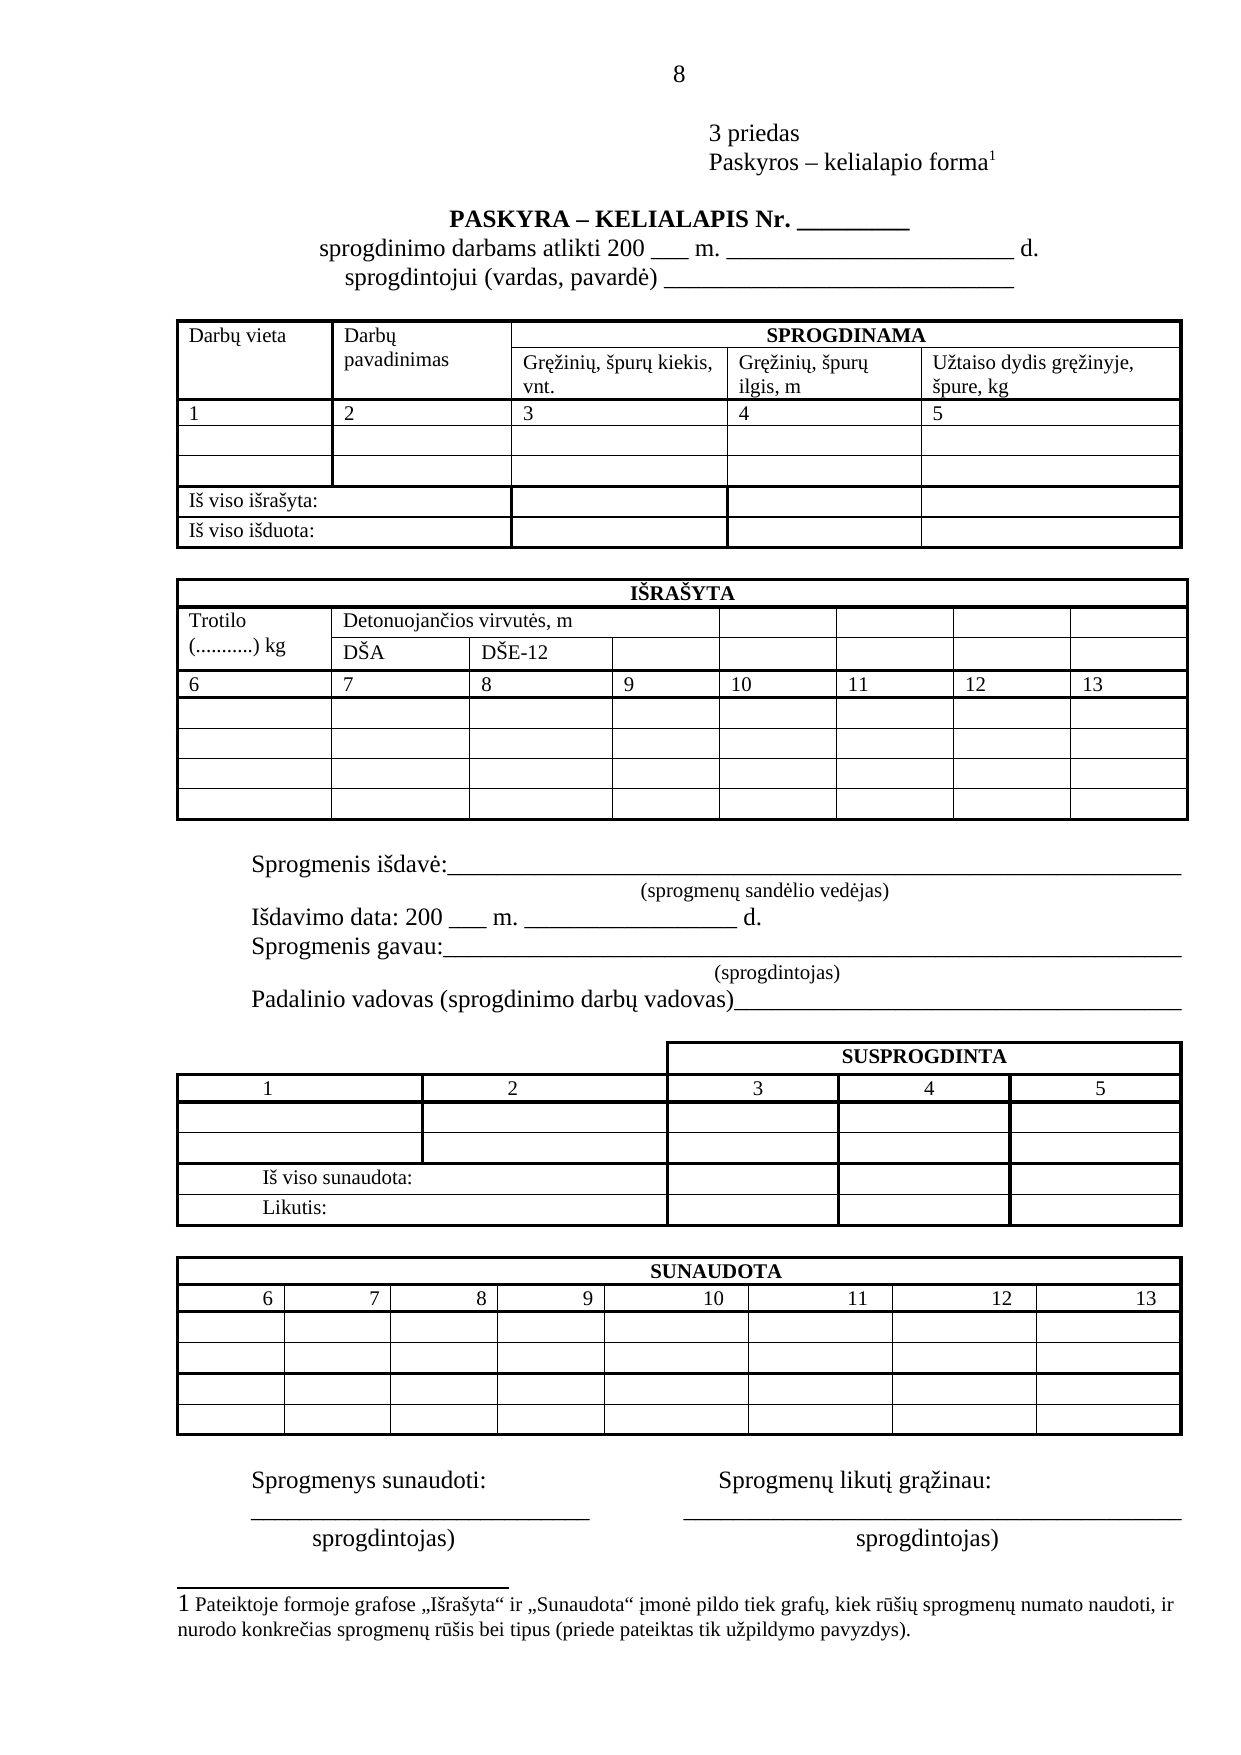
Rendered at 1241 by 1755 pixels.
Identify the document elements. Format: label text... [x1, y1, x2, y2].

table_header SUNAUDOTA [179, 1259, 1179, 1283]
table_cell [470, 699, 612, 728]
table_cell [720, 759, 836, 788]
table_header SUSPROGDINTA [669, 1044, 1179, 1073]
table_cell 4 [728, 401, 921, 425]
table_cell [332, 699, 469, 728]
table_cell 2 [334, 401, 511, 425]
table_cell [922, 456, 1179, 484]
table_cell [1071, 789, 1186, 817]
table_cell [1012, 1133, 1179, 1162]
table_cell [1012, 1195, 1179, 1224]
table_cell Likutis: [179, 1195, 666, 1224]
table_cell [840, 1133, 1008, 1162]
table_cell [470, 759, 612, 788]
table_cell [605, 1375, 748, 1403]
table_cell [720, 729, 836, 758]
table_cell DŠA [332, 638, 469, 669]
table_cell [179, 759, 331, 788]
table_cell [498, 1375, 604, 1403]
text Išdavimo data: 200 ___ m. _________________ d. [177, 902, 1181, 931]
table_cell [179, 789, 331, 817]
table_cell [922, 426, 1179, 455]
table_cell Gręžinių, špurų ilgis, m [728, 348, 921, 398]
table_cell [613, 699, 719, 728]
text PASKYRA – KELIALAPIS Nr. _________ [177, 204, 1181, 233]
table_cell [749, 1375, 892, 1403]
text (sprogmenų sandėlio vedėjas) [177, 878, 1181, 902]
text sprogdintojas) sprogdintojas) [177, 1523, 1181, 1551]
table_cell [334, 426, 511, 455]
table_cell [837, 789, 953, 817]
table_cell 9 [613, 672, 719, 696]
table_cell 13 [1071, 672, 1186, 696]
table_cell [179, 426, 331, 455]
table_cell [1071, 729, 1186, 758]
table_cell [605, 1405, 748, 1433]
table_cell Iš viso išrašyta: [179, 488, 510, 516]
table_cell [179, 1375, 284, 1403]
table_cell [179, 1104, 421, 1132]
table_cell [922, 518, 1179, 546]
table_cell [498, 1313, 604, 1342]
table_cell [1071, 638, 1186, 669]
table_cell Iš viso išduota: [179, 518, 510, 546]
table_cell 3 [669, 1076, 837, 1100]
text Sprogmenis gavau: [177, 931, 1181, 960]
table_cell [1071, 699, 1186, 728]
table_cell [720, 789, 836, 817]
table_cell [391, 1343, 497, 1372]
table_cell 8 [470, 672, 612, 696]
text Pateiktoje formoje grafose „Išrašyta“ ir „Sunaudota“ įmonė pildo tiek grafų, kiek rūšių sprogmenų numato naudoti, ir nurodo konkrečias sprogmenų rūšis bei tipus (priede pateiktas tik užpildymo pavyzdys). [177, 1588, 1181, 1641]
table_cell 11 [749, 1286, 892, 1310]
table_cell [513, 518, 726, 546]
table_cell 10 [720, 672, 836, 696]
table_cell [728, 426, 921, 455]
table_cell [512, 426, 727, 455]
table_cell 3 [512, 401, 727, 425]
table_cell 2 [424, 1076, 666, 1100]
table_cell [613, 729, 719, 758]
text Paskyros – kelialapio forma [177, 147, 1181, 176]
table_cell Iš viso sunaudota: [179, 1165, 666, 1194]
table_cell 12 [954, 672, 1070, 696]
table_cell [332, 789, 469, 817]
table_cell [605, 1343, 748, 1372]
table_cell [893, 1313, 1036, 1342]
table_cell [749, 1405, 892, 1433]
table_cell [391, 1313, 497, 1342]
table_cell [669, 1165, 837, 1194]
table_cell [728, 456, 921, 484]
table_header Darbų vieta [179, 323, 331, 398]
table_cell [179, 1405, 284, 1433]
table_cell [954, 729, 1070, 758]
table_cell [179, 456, 331, 484]
table_cell 7 [285, 1286, 390, 1310]
table_cell [498, 1405, 604, 1433]
table_cell [498, 1343, 604, 1372]
table_cell [669, 1104, 837, 1132]
table_cell [424, 1104, 666, 1132]
table_cell [893, 1405, 1036, 1433]
table_cell 5 [922, 401, 1179, 425]
table_cell [605, 1313, 748, 1342]
table_cell [729, 488, 921, 516]
table_cell [840, 1165, 1008, 1194]
text sprogdintojui (vardas, pavardė) ____________________________ [177, 262, 1181, 291]
table_cell DŠE-12 [470, 638, 612, 669]
table_cell 10 [605, 1286, 748, 1310]
table_cell [391, 1375, 497, 1403]
table_cell [179, 1313, 284, 1342]
table_cell [424, 1133, 666, 1162]
table_cell [285, 1313, 390, 1342]
table_cell [954, 638, 1070, 669]
table_cell [922, 488, 1179, 516]
table_cell [1071, 759, 1186, 788]
table_cell Užtaiso dydis gręžinyje, špure, kg [922, 348, 1179, 398]
table_cell [613, 789, 719, 817]
text 3 priedas [709, 118, 1181, 147]
table_cell Trotilo (...........) kg [179, 609, 331, 669]
text sprogdinimo darbams atlikti 200 ___ m. _______________________ d. [177, 233, 1181, 262]
table_cell [285, 1343, 390, 1372]
table_header IŠRAŠYTA [179, 581, 1186, 605]
table_cell [332, 729, 469, 758]
table_cell [613, 759, 719, 788]
table_cell [613, 638, 719, 669]
table_cell [513, 488, 726, 516]
text Padalinio vadovas (sprogdinimo darbų vadovas) [177, 984, 1181, 1012]
table_cell 7 [332, 672, 469, 696]
table_header [177, 1041, 666, 1073]
table_cell [1037, 1313, 1179, 1342]
table_cell [179, 729, 331, 758]
table_cell [512, 456, 727, 484]
table_cell [837, 729, 953, 758]
table_cell [1037, 1343, 1179, 1372]
table_cell [840, 1195, 1008, 1224]
table_cell [837, 759, 953, 788]
table_cell [669, 1133, 837, 1162]
table_cell [332, 759, 469, 788]
table_cell 9 [498, 1286, 604, 1310]
table_cell [954, 609, 1070, 637]
table_cell [285, 1375, 390, 1403]
table_cell [470, 729, 612, 758]
table_cell 1 [179, 401, 331, 425]
table_cell 8 [391, 1286, 497, 1310]
table_cell [954, 699, 1070, 728]
table_cell 6 [179, 672, 331, 696]
table_cell [729, 518, 921, 546]
table_cell Detonuojančios virvutės, m [332, 609, 719, 637]
table_cell [954, 789, 1070, 817]
table_cell 13 [1037, 1286, 1179, 1310]
table_cell 11 [837, 672, 953, 696]
table_cell [334, 456, 511, 484]
table_cell 12 [893, 1286, 1036, 1310]
table_header Darbų pavadinimas [334, 323, 511, 398]
table_cell [837, 699, 953, 728]
table_cell [840, 1104, 1008, 1132]
table_cell [720, 699, 836, 728]
table_cell Gręžinių, špurų kiekis, vnt. [512, 348, 727, 398]
table_cell [1012, 1165, 1179, 1194]
table_cell [954, 759, 1070, 788]
table_cell [837, 638, 953, 669]
table_cell [285, 1405, 390, 1433]
table_cell [669, 1195, 837, 1224]
table_cell [391, 1405, 497, 1433]
text (sprogdintojas) [177, 960, 1181, 984]
table_cell [470, 789, 612, 817]
table_cell 5 [1012, 1076, 1179, 1100]
table_cell [837, 609, 953, 637]
table_cell [749, 1343, 892, 1372]
table_cell [893, 1375, 1036, 1403]
table_cell [720, 609, 836, 637]
table_cell [179, 699, 331, 728]
table_cell [749, 1313, 892, 1342]
table_cell 6 [179, 1286, 284, 1310]
table_cell [179, 1343, 284, 1372]
table_cell [1037, 1375, 1179, 1403]
table_cell [179, 1133, 421, 1162]
table_header SPROGDINAMA [512, 323, 1179, 347]
table_cell 4 [840, 1076, 1008, 1100]
table_cell [1037, 1405, 1179, 1433]
text Sprogmenis išdavė: [177, 849, 1181, 878]
table_cell [1071, 609, 1186, 637]
text Sprogmenys sunaudoti: Sprogmenų likutį grąžinau: [177, 1465, 1181, 1494]
table_cell [893, 1343, 1036, 1372]
table_cell [720, 638, 836, 669]
table_cell 1 [179, 1076, 421, 1100]
table_cell [1012, 1104, 1179, 1132]
